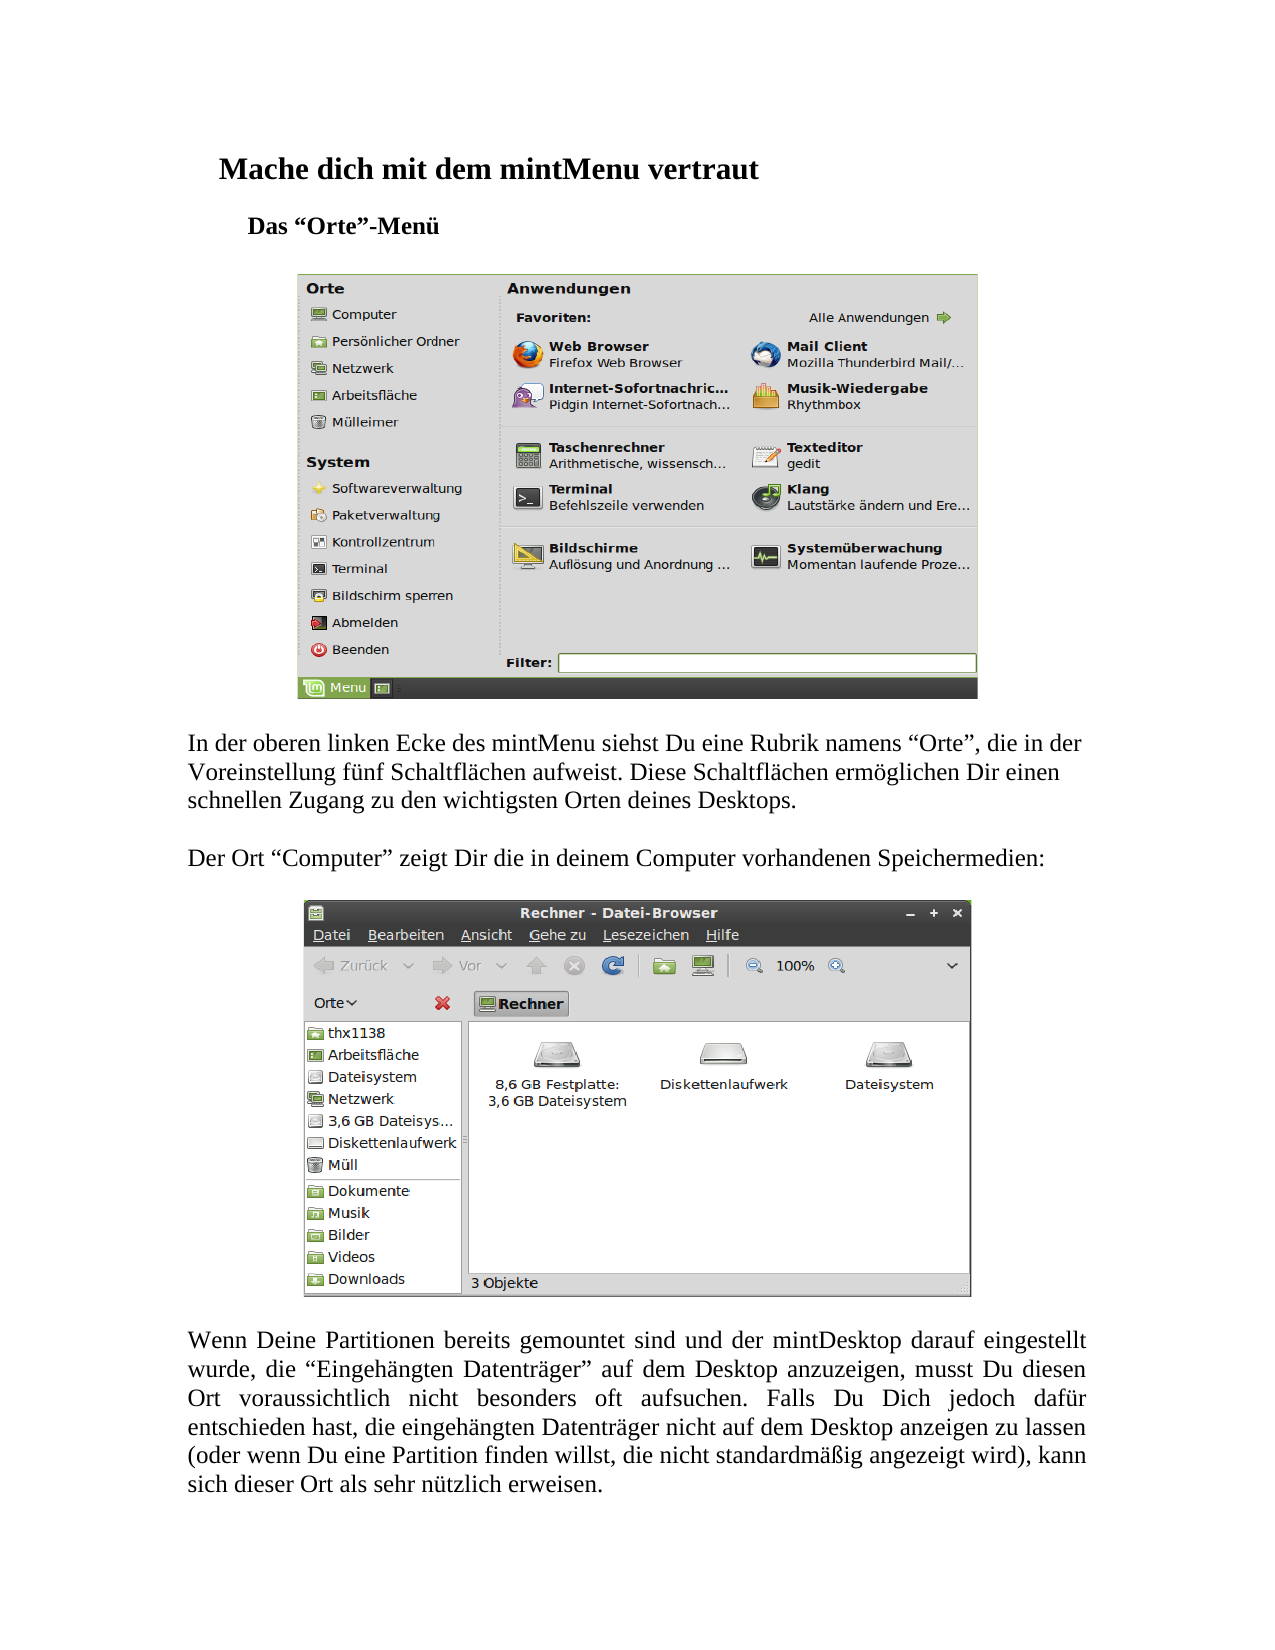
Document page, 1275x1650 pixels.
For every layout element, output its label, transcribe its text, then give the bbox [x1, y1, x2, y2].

text Mache dich mit dem mintMenu vertraut [187, 150, 1087, 186]
text In der oberen linken Ecke des mintMenu siehst Du eine Rubrik namens “Orte”, die in der Voreinstellung fünf Schaltflächen aufweist. Diese Schaltflächen ermöglichen Dir einen schnellen Zugang zu den wichtigsten Orten deines Desktops. [187, 728, 1087, 814]
text Wenn Deine Partitionen bereits gemountet sind und der mintDesktop darauf eingestellt wurde, die “Eingehängten Datenträger” auf dem Desktop anzuzeigen, musst Du diesen Ort voraussichtlich nicht besonders oft aufsuchen. Falls Du Dich jedoch dafür entschieden hast, die eingehängten Datenträger nicht auf dem Desktop anzeigen zu lassen (oder wenn Du eine Partition finden willst, die nicht standardmäßig angezeigt wird), kann sich dieser Ort als sehr nützlich erweisen. [187, 1326, 1087, 1498]
text Der Ort “Computer” zeigt Dir die in deinem Computer vorhandenen Speichermedien: [187, 843, 1087, 872]
picture [303, 900, 972, 1297]
picture [297, 274, 978, 699]
subtitle Das “Orte”-Menü [187, 211, 1087, 240]
